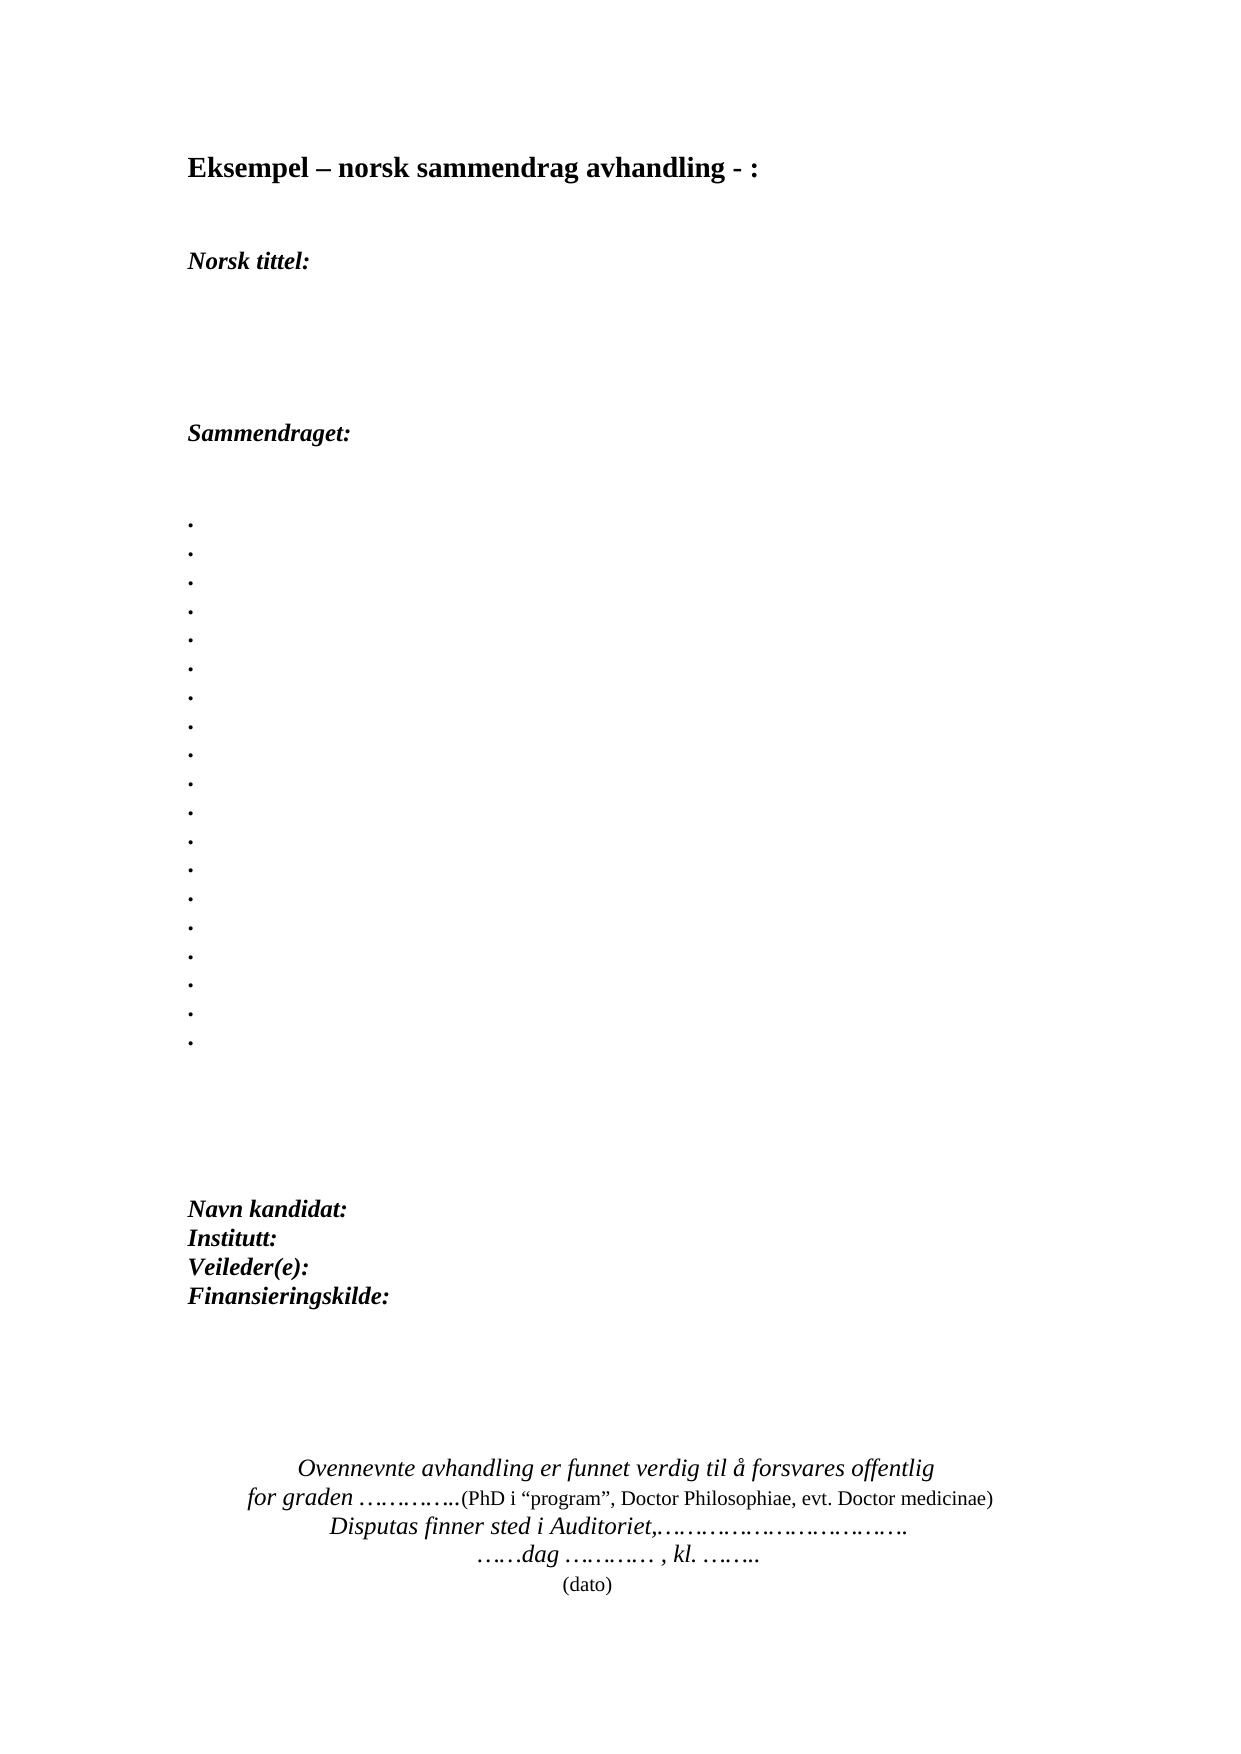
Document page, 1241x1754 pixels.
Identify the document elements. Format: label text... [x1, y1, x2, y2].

text . [187, 849, 1053, 878]
text . [187, 648, 1053, 677]
text Navn kandidat: [187, 1194, 1053, 1223]
text Sammendraget: [187, 418, 1053, 447]
text . [187, 821, 1053, 849]
text . [187, 993, 1053, 1022]
text . [187, 907, 1053, 936]
text Eksempel – norsk sammendrag avhandling - : [187, 150, 1053, 183]
text . [187, 1022, 1053, 1051]
text . [187, 964, 1053, 993]
text for graden …………..(PhD i “program”, Doctor Philosophiae, evt. Doctor medicinae) [187, 1482, 1053, 1511]
text . [187, 734, 1053, 763]
text Veileder(e): [187, 1252, 1053, 1281]
text . [187, 792, 1053, 821]
text . [187, 533, 1053, 562]
text . [187, 936, 1053, 964]
text Institutt: [187, 1223, 1053, 1252]
text . [187, 562, 1053, 591]
text . [187, 706, 1053, 734]
text . [187, 878, 1053, 907]
text Norsk tittel: [187, 246, 1053, 274]
text Ovennevnte avhandling er funnet verdig til å forsvares offentlig [187, 1453, 1053, 1482]
text ……dag ………… , kl. …….. [187, 1539, 1053, 1568]
text Disputas finner sted i Auditoriet,……………………………. [187, 1511, 1053, 1539]
text . [187, 677, 1053, 706]
text (dato) [187, 1568, 1053, 1597]
text . [187, 591, 1053, 619]
text Finansieringskilde: [187, 1281, 1053, 1309]
text . [187, 504, 1053, 533]
text . [187, 763, 1053, 792]
text . [187, 619, 1053, 648]
